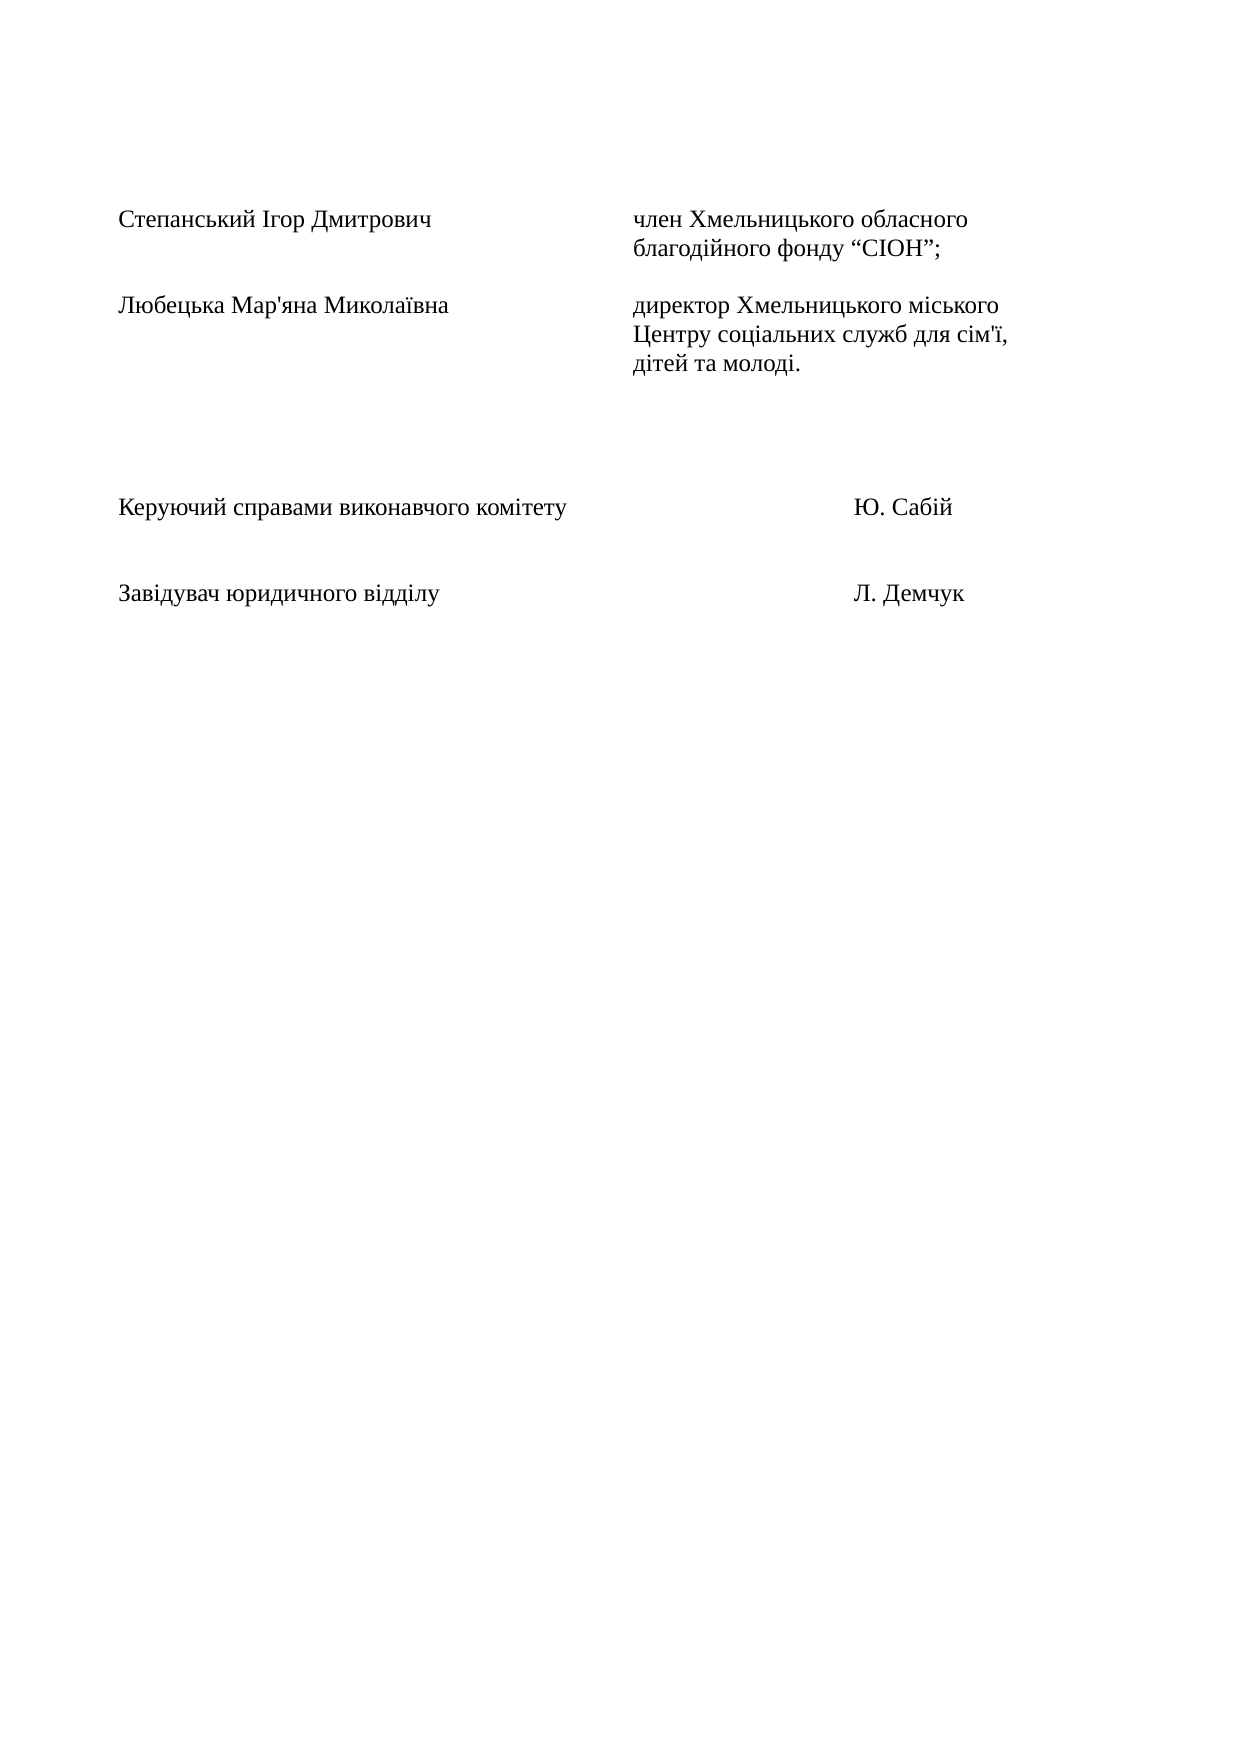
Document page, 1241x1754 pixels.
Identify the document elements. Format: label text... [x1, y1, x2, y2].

text Завідувач юридичного відділу Л. Демчук [118, 578, 1122, 607]
text Центру соціальних служб для сім'ї, [118, 319, 1122, 348]
text Керуючий справами виконавчого комітету Ю. Сабій [118, 492, 1122, 521]
text дітей та молоді. [118, 348, 1122, 377]
text благодійного фонду “СІОН”; [118, 233, 1122, 262]
text Степанський Ігор Дмитрович член Хмельницького обласного [118, 204, 1122, 233]
text Любецька Мар'яна Миколаївна директор Хмельницького міського [118, 291, 1122, 319]
